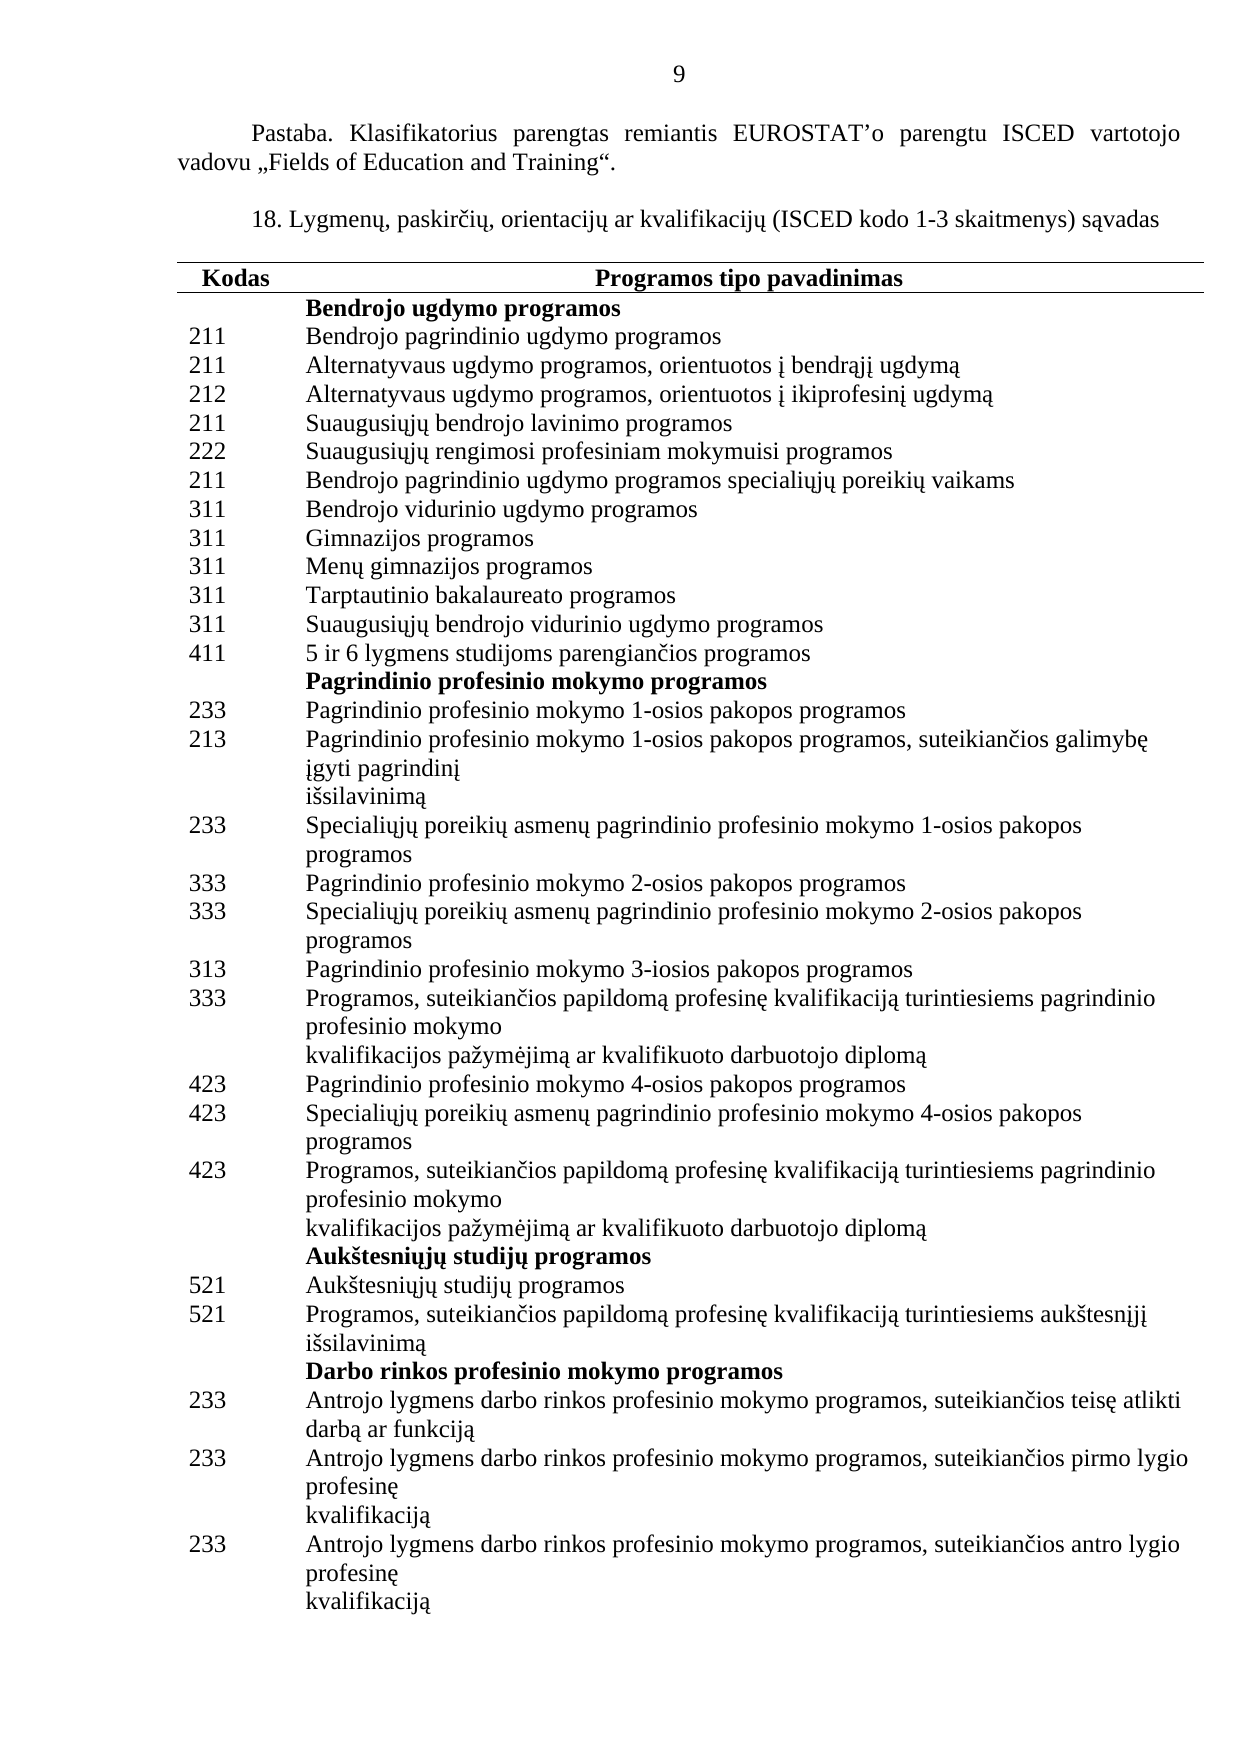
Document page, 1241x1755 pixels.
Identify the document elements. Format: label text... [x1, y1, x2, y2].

table_cell Alternatyvaus ugdymo programos, orientuotos į ikiprofesinį ugdymą [294, 379, 1204, 408]
text 18. Lygmenų, paskirčių, orientacijų ar kvalifikacijų (ISCED kodo 1-3 skaitmenys) sąvadas [177, 204, 1181, 233]
table_cell Gimnazijos programos [294, 523, 1204, 551]
table_cell Specialiųjų poreikių asmenų pagrindinio profesinio mokymo 4-osios pakopos programos [294, 1098, 1204, 1155]
table_header Kodas [177, 263, 294, 292]
table_cell [177, 293, 294, 321]
table_cell [177, 1356, 294, 1385]
table_cell [177, 1586, 294, 1615]
table_cell Aukštesniųjų studijų programos [294, 1270, 1204, 1299]
table_cell Suaugusiųjų bendrojo lavinimo programos [294, 408, 1204, 436]
table_cell 333 [177, 983, 294, 1040]
table_cell 211 [177, 408, 294, 436]
table_header Programos tipo pavadinimas [294, 263, 1204, 292]
table_cell 233 [177, 1385, 294, 1443]
table_cell [177, 1040, 294, 1069]
table_cell Menų gimnazijos programos [294, 551, 1204, 580]
table_cell Pagrindinio profesinio mokymo 3-iosios pakopos programos [294, 954, 1204, 983]
table_cell 233 [177, 695, 294, 724]
table_cell 213 [177, 724, 294, 781]
table_cell Pagrindinio profesinio mokymo 1-osios pakopos programos, suteikiančios galimybę įgyti pagrindinį [294, 724, 1204, 781]
table_cell Antrojo lygmens darbo rinkos profesinio mokymo programos, suteikiančios pirmo lygio profesinę [294, 1443, 1204, 1500]
table_cell Bendrojo ugdymo programos [294, 293, 1204, 321]
table_cell 311 [177, 580, 294, 609]
table_cell Pagrindinio profesinio mokymo 2-osios pakopos programos [294, 868, 1204, 896]
table_cell [177, 1241, 294, 1270]
table_cell 233 [177, 1529, 294, 1586]
table_cell 311 [177, 523, 294, 551]
table_cell Programos, suteikiančios papildomą profesinę kvalifikaciją turintiesiems pagrindinio profesinio mokymo [294, 983, 1204, 1040]
table_cell 521 [177, 1270, 294, 1299]
table_cell Bendrojo vidurinio ugdymo programos [294, 494, 1204, 523]
table_cell 311 [177, 494, 294, 523]
table_cell 233 [177, 810, 294, 868]
table_cell Bendrojo pagrindinio ugdymo programos [294, 321, 1204, 350]
table_cell [177, 1500, 294, 1529]
table_cell Specialiųjų poreikių asmenų pagrindinio profesinio mokymo 1-osios pakopos programos [294, 810, 1204, 868]
table_cell Suaugusiųjų rengimosi profesiniam mokymuisi programos [294, 436, 1204, 465]
table_cell Programos, suteikiančios papildomą profesinę kvalifikaciją turintiesiems aukštesnįjį išsilavinimą [294, 1299, 1204, 1356]
table_cell Antrojo lygmens darbo rinkos profesinio mokymo programos, suteikiančios teisę atlikti darbą ar funkciją [294, 1385, 1204, 1443]
table_cell 211 [177, 350, 294, 379]
table_cell 5 ir 6 lygmens studijoms parengiančios programos [294, 638, 1204, 666]
table_cell išsilavinimą [294, 781, 1204, 810]
table_cell 222 [177, 436, 294, 465]
table_cell 423 [177, 1069, 294, 1098]
table_cell [177, 666, 294, 695]
table_cell 333 [177, 868, 294, 896]
table_cell 333 [177, 896, 294, 954]
table_cell 313 [177, 954, 294, 983]
table_cell 212 [177, 379, 294, 408]
table_cell Pagrindinio profesinio mokymo 4-osios pakopos programos [294, 1069, 1204, 1098]
table_cell 233 [177, 1443, 294, 1500]
table_cell Suaugusiųjų bendrojo vidurinio ugdymo programos [294, 609, 1204, 638]
table_cell Pagrindinio profesinio mokymo programos [294, 666, 1204, 695]
table_cell Antrojo lygmens darbo rinkos profesinio mokymo programos, suteikiančios antro lygio profesinę [294, 1529, 1204, 1586]
table_cell Aukštesniųjų studijų programos [294, 1241, 1204, 1270]
table_cell 423 [177, 1155, 294, 1213]
table_cell Darbo rinkos profesinio mokymo programos [294, 1356, 1204, 1385]
table_cell 311 [177, 551, 294, 580]
table_cell kvalifikaciją [294, 1586, 1204, 1615]
table_cell [177, 781, 294, 810]
table_cell 423 [177, 1098, 294, 1155]
table_cell Alternatyvaus ugdymo programos, orientuotos į bendrąjį ugdymą [294, 350, 1204, 379]
table_cell 211 [177, 321, 294, 350]
table_cell kvalifikacijos pažymėjimą ar kvalifikuoto darbuotojo diplomą [294, 1213, 1204, 1241]
table_cell Tarptautinio bakalaureato programos [294, 580, 1204, 609]
table_cell [177, 1213, 294, 1241]
table_cell Programos, suteikiančios papildomą profesinę kvalifikaciją turintiesiems pagrindinio profesinio mokymo [294, 1155, 1204, 1213]
table_cell Bendrojo pagrindinio ugdymo programos specialiųjų poreikių vaikams [294, 465, 1204, 494]
table_cell 521 [177, 1299, 294, 1356]
table_cell Pagrindinio profesinio mokymo 1-osios pakopos programos [294, 695, 1204, 724]
table_cell 211 [177, 465, 294, 494]
table_cell kvalifikaciją [294, 1500, 1204, 1529]
table_cell 411 [177, 638, 294, 666]
table_cell kvalifikacijos pažymėjimą ar kvalifikuoto darbuotojo diplomą [294, 1040, 1204, 1069]
table_cell 311 [177, 609, 294, 638]
table_cell Specialiųjų poreikių asmenų pagrindinio profesinio mokymo 2-osios pakopos programos [294, 896, 1204, 954]
text Pastaba. Klasifikatorius parengtas remiantis EUROSTAT’o parengtu ISCED vartotojo vadovu „Fields of Education and Training“. [177, 118, 1181, 176]
